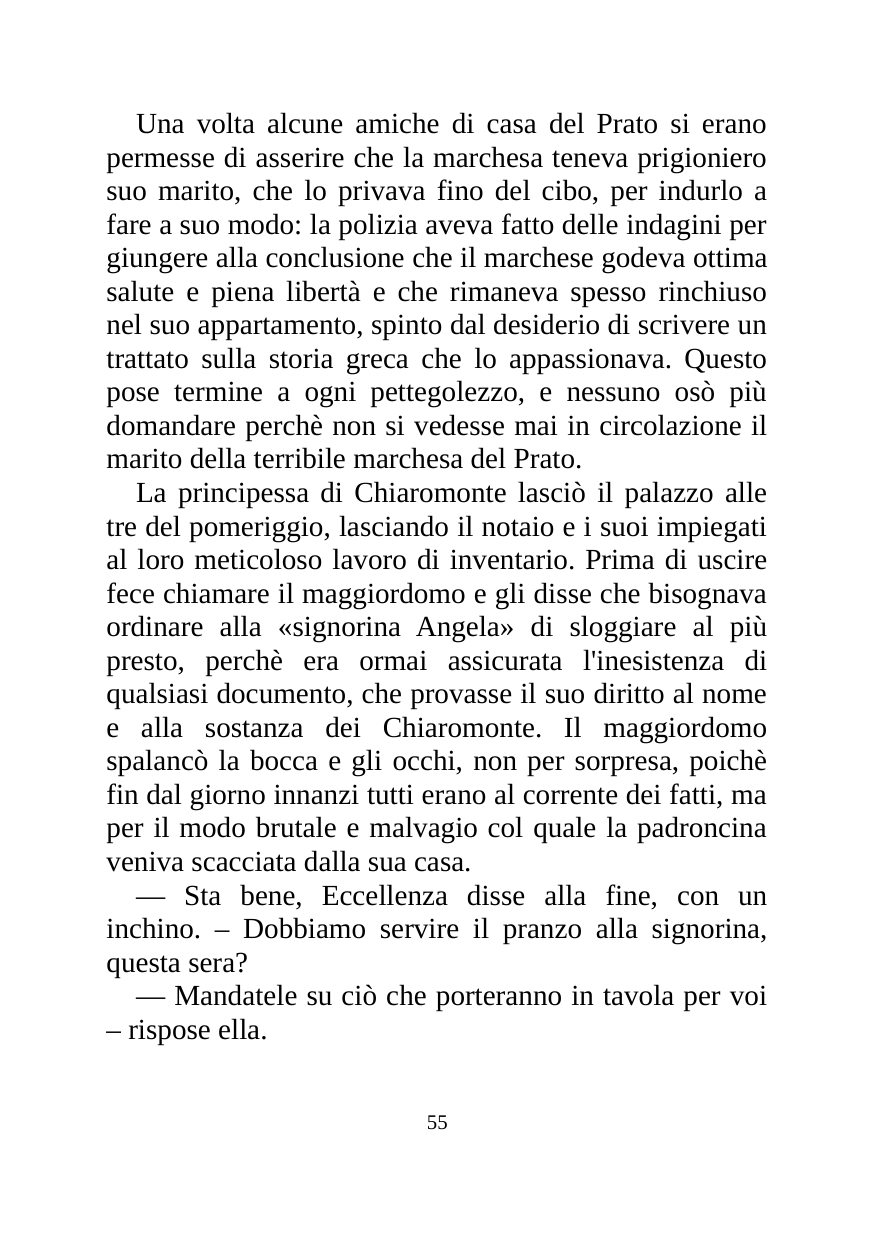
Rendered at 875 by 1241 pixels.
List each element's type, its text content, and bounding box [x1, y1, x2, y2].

text La principessa di Chiaromonte lasciò il palazzo alle tre del pomeriggio, lasciando il notaio e i suoi impiegati al loro meticoloso lavoro di inventario. Prima di uscire fece chiamare il maggiordomo e gli disse che bisognava ordinare alla «signorina Angela» di sloggiare al più presto, perchè era ormai assicurata l'inesistenza di qualsiasi documento, che provasse il suo diritto al nome e alla sostanza dei Chiaromonte. Il maggiordomo spalancò la bocca e gli occhi, non per sorpresa, poichè fin dal giorno innanzi tutti erano al corrente dei fatti, ma per il modo brutale e malvagio col quale la padroncina veniva scacciata dalla sua casa. [106, 475, 768, 878]
text Una volta alcune amiche di casa del Prato si erano permesse di asserire che la marchesa teneva prigioniero suo marito, che lo privava fino del cibo, per indurlo a fare a suo modo: la polizia aveva fatto delle indagini per giungere alla conclusione che il marchese godeva ottima salute e piena libertà e che rimaneva spesso rinchiuso nel suo appartamento, spinto dal desiderio di scrivere un trattato sulla storia greca che lo appassionava. Questo pose termine a ogni pettegolezzo, e nessuno osò più domandare perchè non si vedesse mai in circolazione il marito della terribile marchesa del Prato. [106, 106, 768, 475]
text — Sta bene, Eccellenza disse alla fine, con un inchino. – Dobbiamo servire il pranzo alla signorina, questa sera? [106, 878, 768, 978]
text — Mandatele su ciò che porteranno in tavola per voi – rispose ella. [106, 978, 768, 1045]
